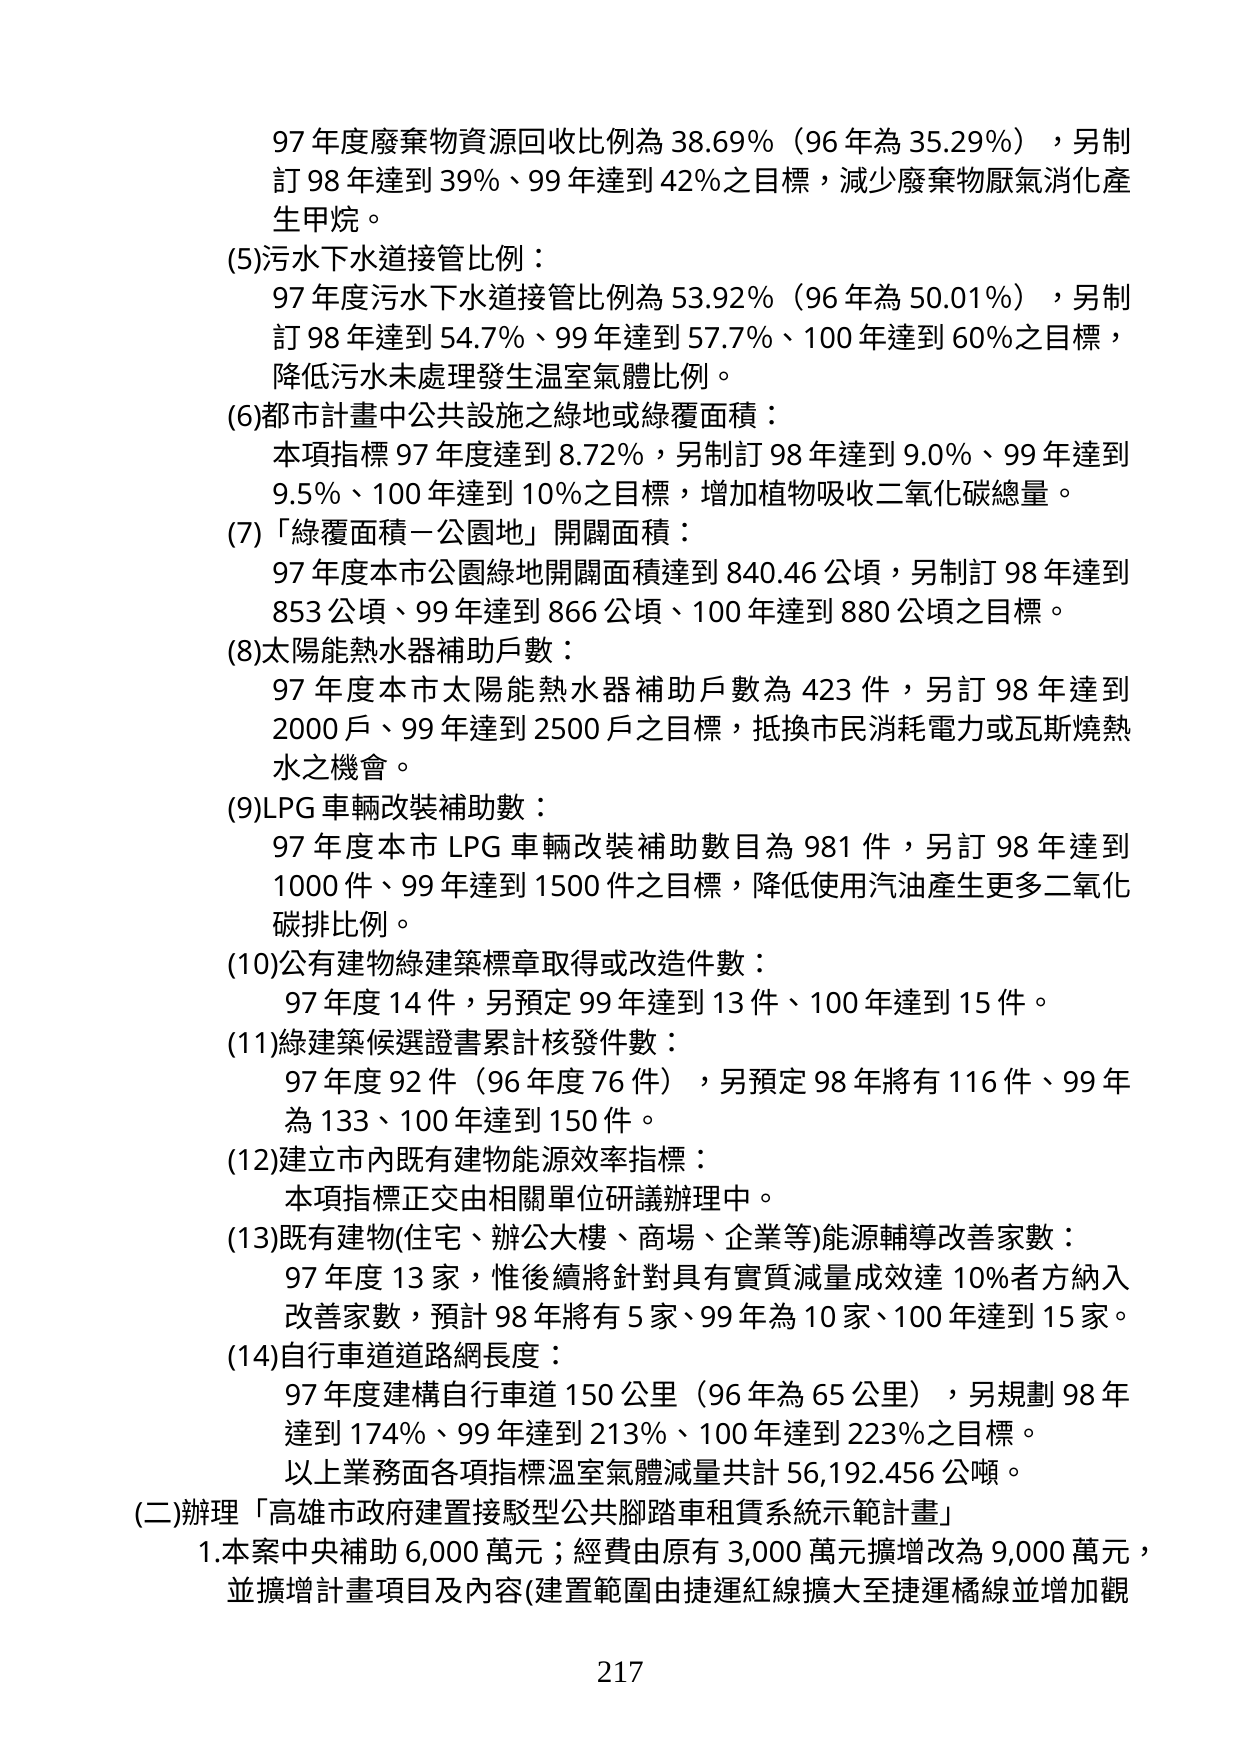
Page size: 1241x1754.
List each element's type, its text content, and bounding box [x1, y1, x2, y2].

subtitle (11)綠建築候選證書累計核發件數： [227, 1022, 1131, 1061]
subtitle 97年度建構自行車道150公里（96年為65公里），另規劃98年達到174％、99年達到213％、100年達到223％之目標。 [284, 1374, 1131, 1453]
subtitle (10)公有建物綠建築標章取得或改造件數： [227, 943, 1131, 983]
subtitle 97年度13家，惟後續將針對具有實質減量成效達10%者方納入改善家數，預計98年將有5家、99年為10家、100年達到15家。 [284, 1257, 1131, 1335]
subtitle (14)自行車道道路網長度： [227, 1335, 1131, 1374]
subtitle 97年度本市LPG車輛改裝補助數目為981件，另訂98年達到1000件、99年達到1500件之目標，降低使用汽油產生更多二氧化碳排比例。 [272, 826, 1131, 943]
subtitle (6)都市計畫中公共設施之綠地或綠覆面積： [227, 395, 1131, 434]
subtitle (7)「綠覆面積－公園地」開闢面積： [227, 513, 1131, 552]
text (二)辦理「高雄市政府建置接駁型公共腳踏車租賃系統示範計畫」 [134, 1492, 1131, 1531]
subtitle 97年度92件（96年度76件），另預定98年將有116件、99年為133、100年達到150件。 [284, 1061, 1131, 1139]
subtitle (8)太陽能熱水器補助戶數： [227, 630, 1131, 669]
subtitle 97年度本市公園綠地開闢面積達到840.46公頃，另制訂98年達到853公頃、99年達到866公頃、100年達到880公頃之目標。 [272, 552, 1131, 630]
subtitle (13)既有建物(住宅、辦公大樓、商場、企業等)能源輔導改善家數： [227, 1218, 1131, 1257]
subtitle (5)污水下水道接管比例： [227, 238, 1131, 278]
subtitle (12)建立市內既有建物能源效率指標： [227, 1139, 1131, 1178]
subtitle 97年度污水下水道接管比例為53.92％（96年為50.01％），另制訂98年達到54.7％、99年達到57.7％、100年達到60％之目標，降低污水未處理發生温室氣體比例。 [272, 278, 1131, 395]
subtitle 97年度14件，另預定99年達到13件、100年達到15件。 [284, 983, 1131, 1022]
subtitle 1.本案中央補助6,000萬元；經費由原有3,000萬元擴增改為9,000萬元，並擴增計畫項目及內容(建置範圍由捷運紅線擴大至捷運橘線並增加觀光景點;租賃站建置由20個站增加為50個站;自行車由1,500輛增加為4,500輛)。 [197, 1531, 1131, 1609]
subtitle 97年度本市太陽能熱水器補助戶數為423件，另訂98年達到2000戶、99年達到2500戶之目標，抵換市民消耗電力或瓦斯燒熱水之機會。 [272, 669, 1131, 787]
subtitle (9)LPG車輛改裝補助數： [227, 787, 1131, 826]
subtitle 以上業務面各項指標溫室氣體減量共計56,192.456公噸。 [284, 1453, 1131, 1492]
subtitle 本項指標正交由相關單位研議辦理中。 [284, 1178, 1131, 1218]
subtitle 97年度廢棄物資源回收比例為38.69％（96年為35.29％），另制訂98年達到39％、99年達到42％之目標，減少廢棄物厭氣消化產生甲烷。 [272, 121, 1131, 238]
subtitle 本項指標97年度達到8.72％，另制訂98年達到9.0％、99年達到9.5％、100年達到10％之目標，增加植物吸收二氧化碳總量。 [272, 434, 1131, 513]
